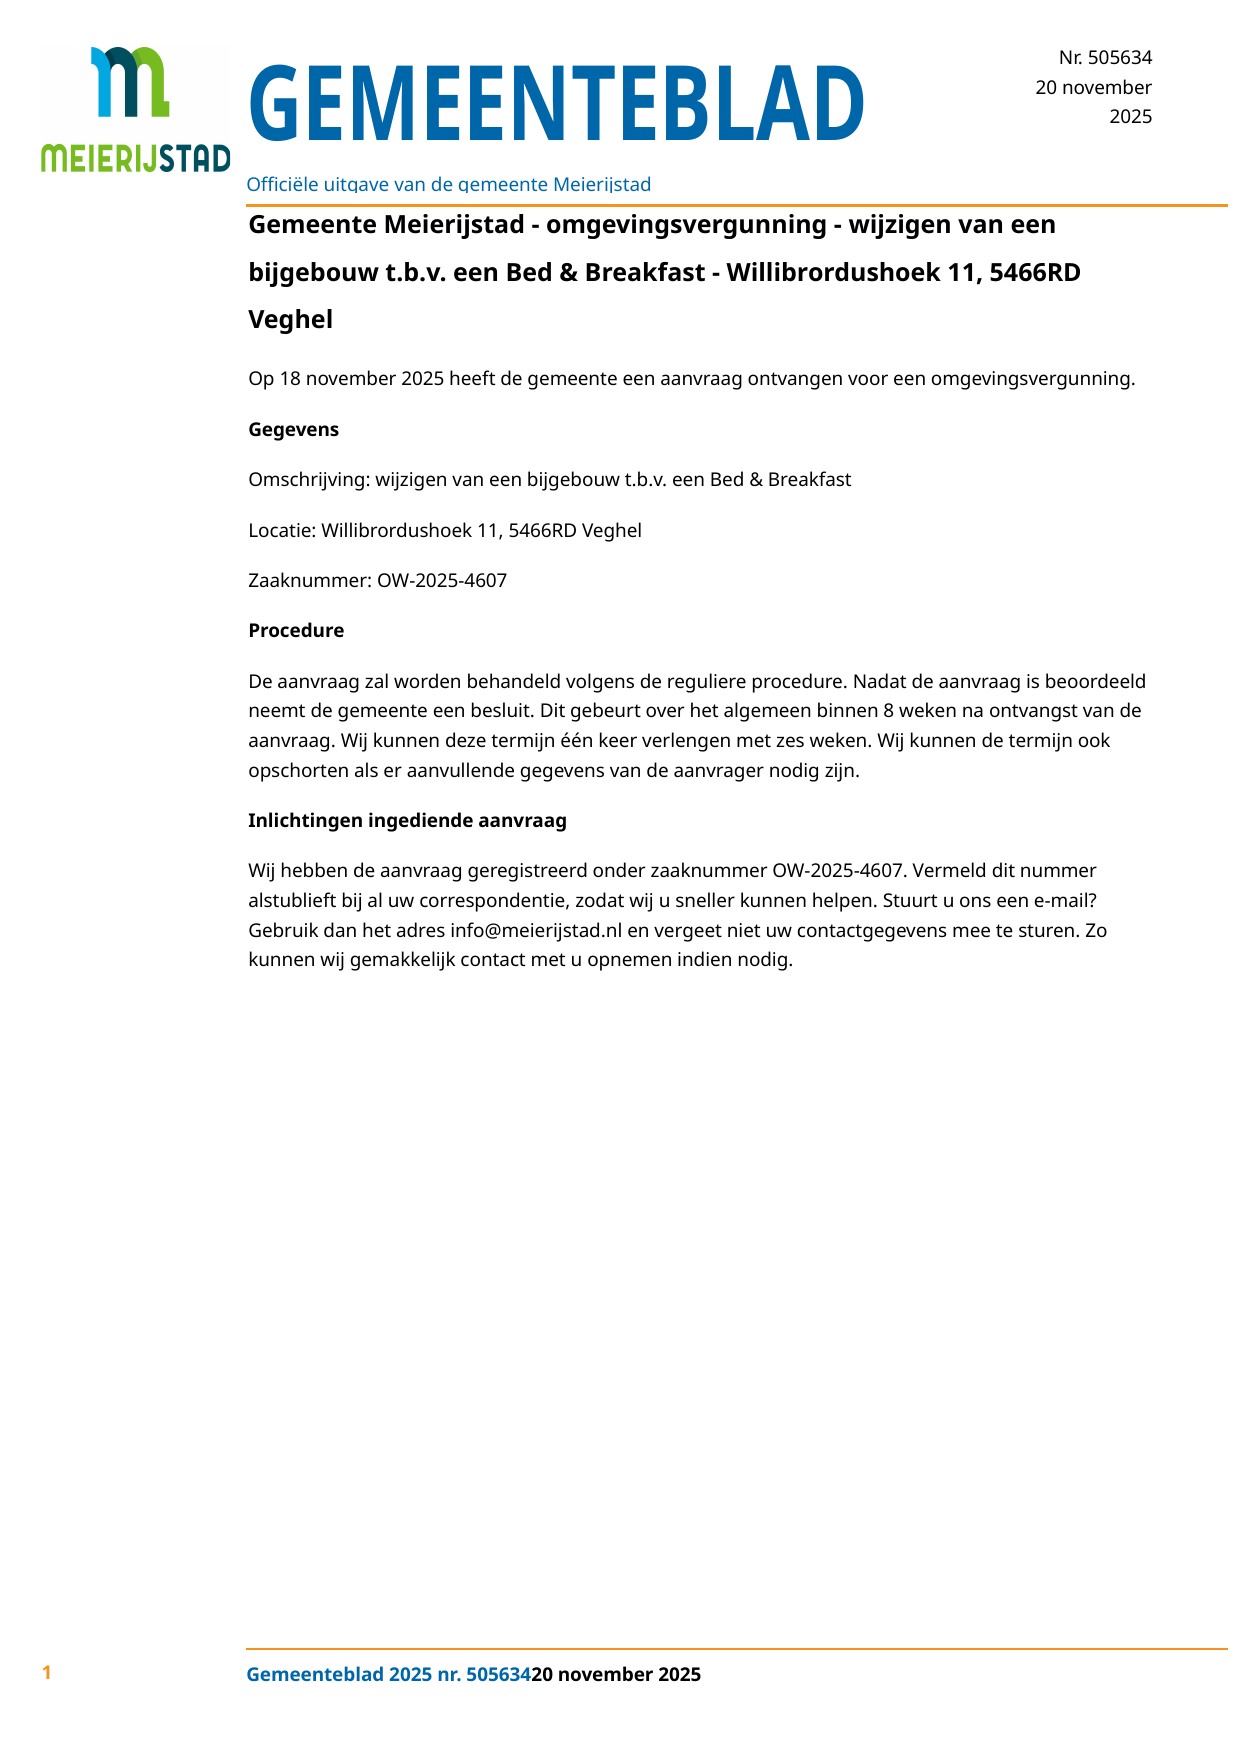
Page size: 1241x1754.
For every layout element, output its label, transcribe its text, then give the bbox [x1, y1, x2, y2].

text Zaaknummer: OW-2025-4607 [248, 567, 1152, 593]
text Procedure [248, 618, 1152, 643]
text Inlichtingen ingediende aanvraag [248, 807, 1152, 833]
text Op 18 november 2025 heeft de gemeente een aanvraag ontvangen voor een omgevingsvergunning. [248, 366, 1152, 391]
text Gemeente Meierijstad - omgevingsvergunning - wijzigen van een bijgebouw t.b.v. een Bed & Breakfast - Willibrordushoek 11, 5466RD Veghel [248, 207, 1152, 336]
picture [41, 47, 231, 172]
text Wij hebben de aanvraag geregistreerd onder zaaknummer OW-2025-4607. Vermeld dit nummer alstublieft bij al uw correspondentie, zodat wij u sneller kunnen helpen. Stuurt u ons een e-mail? Gebruik dan het adres info@meierijstad.nl en vergeet niet uw contactgegevens mee te sturen. Zo kunnen wij gemakkelijk contact met u opnemen indien nodig. [248, 858, 1152, 972]
text De aanvraag zal worden behandeld volgens de reguliere procedure. Nadat de aanvraag is beoordeeld neemt de gemeente een besluit. Dit gebeurt over het algemeen binnen 8 weken na ontvangst van de aanvraag. Wij kunnen deze termijn één keer verlengen met zes weken. Wij kunnen de termijn ook opschorten als er aanvullende gegevens van de aanvrager nodig zijn. [248, 668, 1152, 782]
text Omschrijving: wijzigen van een bijgebouw t.b.v. een Bed & Breakfast [248, 466, 1152, 492]
text Gegevens [248, 416, 1152, 442]
text Locatie: Willibrordushoek 11, 5466RD Veghel [248, 517, 1152, 542]
